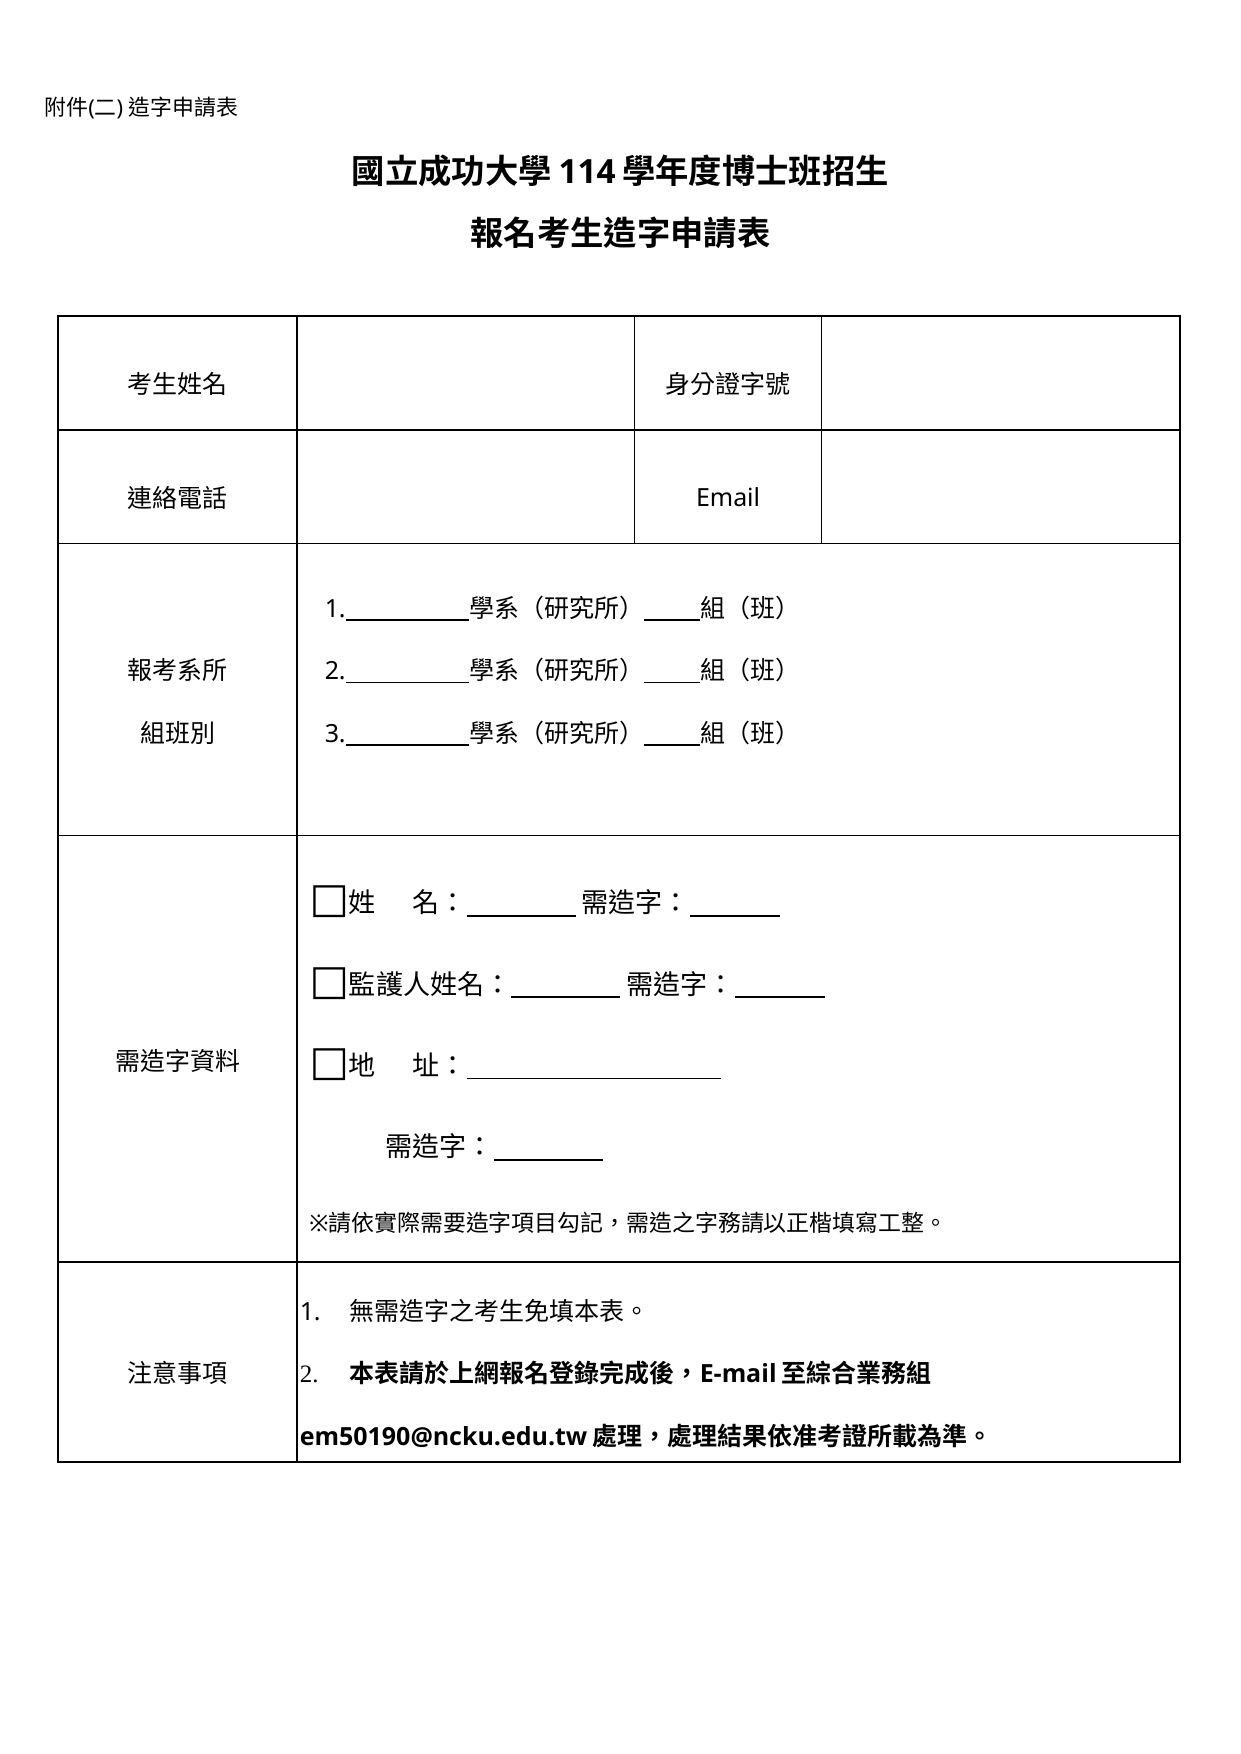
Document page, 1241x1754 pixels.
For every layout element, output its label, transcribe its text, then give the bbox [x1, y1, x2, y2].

table_cell □姓 名： 需造字： □監護人姓名： 需造字： □地 址： □地 需造字： ※請依實際需要造字項目勾記，需造之字務請以正楷填寫工整。 [298, 836, 1179, 1261]
table_header [822, 317, 1179, 428]
table_cell 報考系所 組班別 [59, 544, 296, 835]
text 附件(二) 造字申請表 [44, 64, 1196, 127]
table_cell 注意事項 [59, 1263, 296, 1461]
table_cell Email [635, 431, 821, 543]
table_header 身分證字號 [635, 317, 821, 428]
table_cell [298, 431, 634, 543]
table_cell 需造字資料 [59, 836, 296, 1261]
text 國立成功大學114學年度博士班招生 [44, 127, 1196, 189]
table_cell 連絡電話 [59, 431, 296, 543]
table_cell [822, 431, 1179, 543]
text 報名考生造字申請表 [44, 189, 1196, 252]
table_header [298, 317, 634, 428]
table_cell 無需造字之考生免填本表。 本表請於上網報名登錄完成後，E-mail至綜合業務組em50190@ncku.edu.tw處理，處理結果依准考證所載為準。 [298, 1263, 1179, 1461]
table_header 考生姓名 [59, 317, 296, 428]
table_cell 1. 學系（研究所） 組（班） 2. 學系（研究所） 組（班） 3. 學系（研究所） 組（班） [298, 544, 1179, 835]
